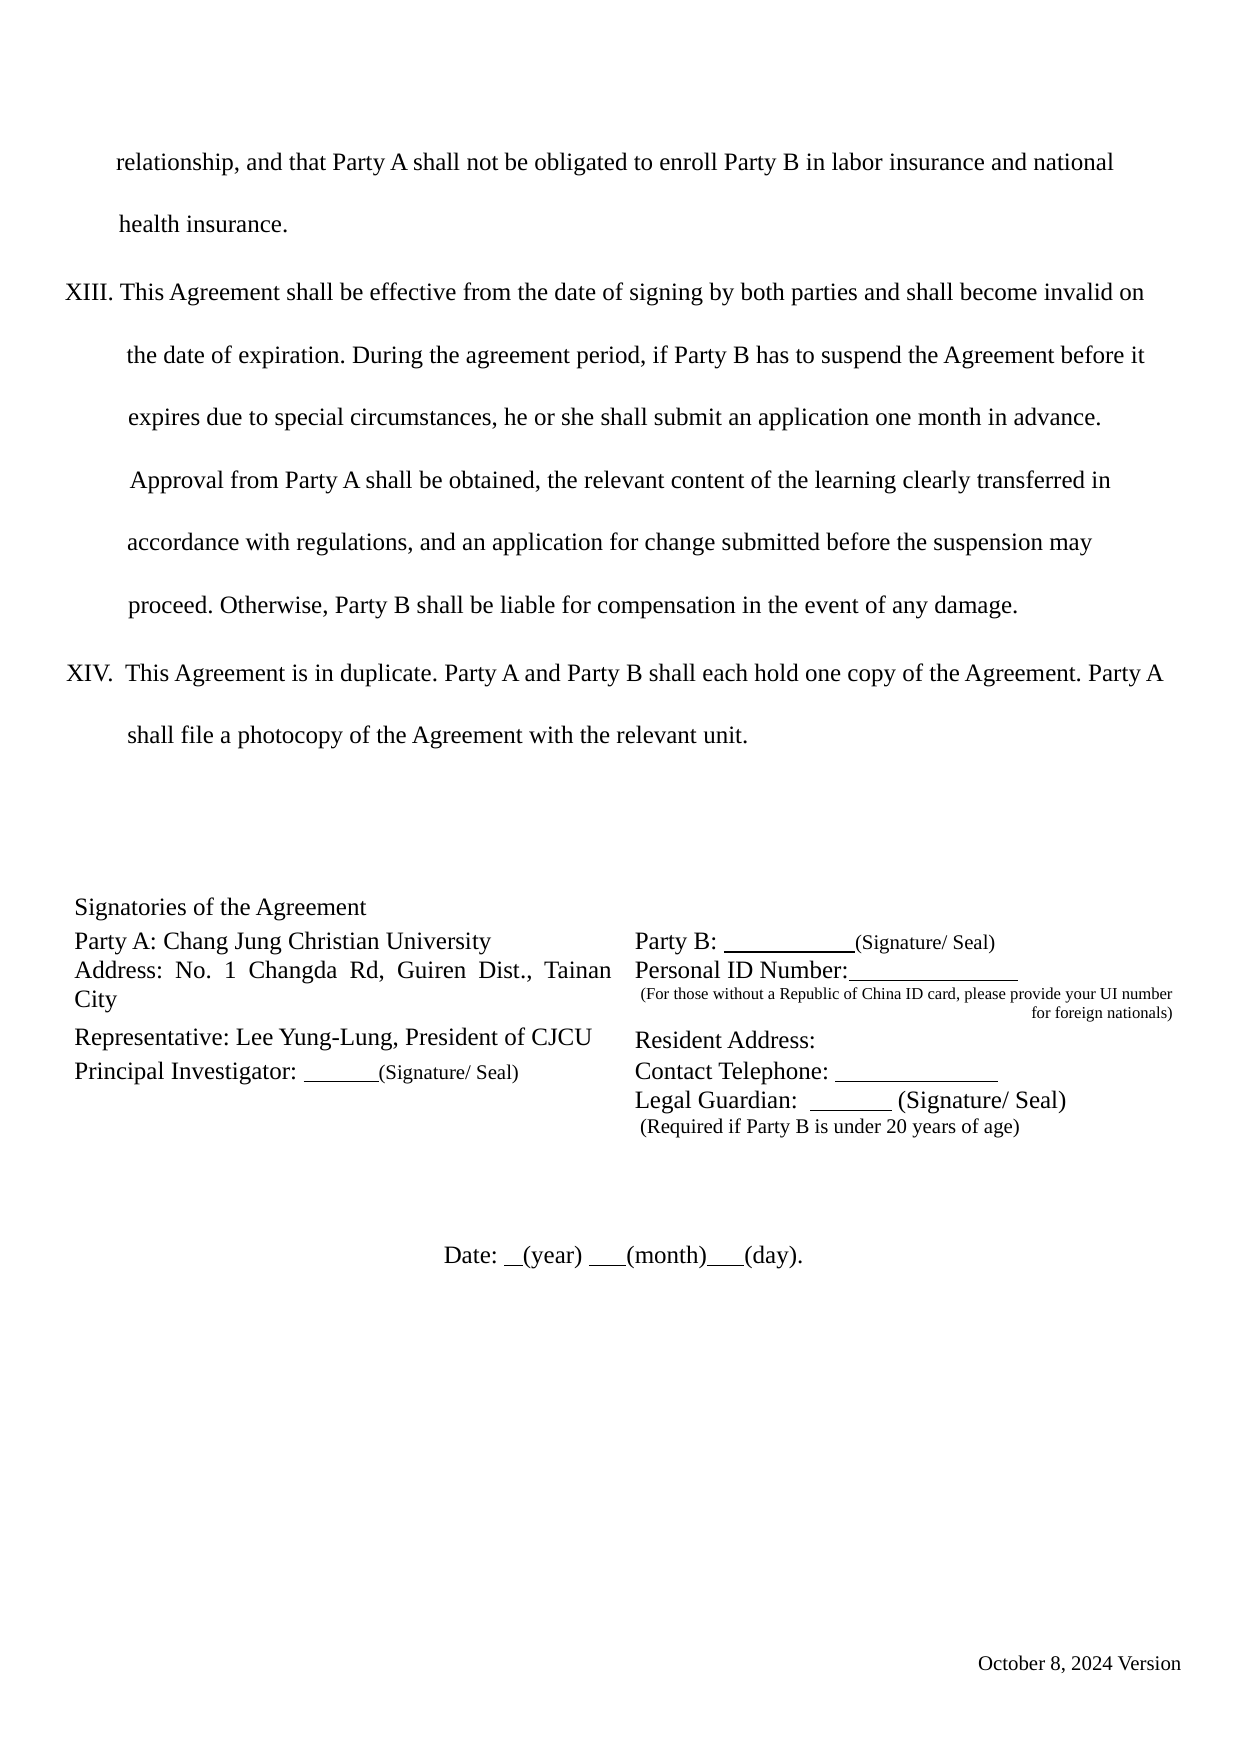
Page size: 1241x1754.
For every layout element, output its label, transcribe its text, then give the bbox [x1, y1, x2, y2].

table_cell [623, 1138, 1184, 1172]
table_cell Resident Address: [623, 1022, 1184, 1056]
text relationship, and that Party A shall not be obligated to enroll Party B in labor insurance and national health insurance. [63, 119, 1177, 244]
table_cell Party A: Chang Jung Christian University [63, 926, 623, 955]
table_cell Party B: (Signature/ Seal) [623, 926, 1184, 955]
table_cell Legal Guardian: (Signature/ Seal) (Required if Party B is under 20 years of age) [623, 1085, 1184, 1138]
table_cell [63, 1138, 623, 1172]
table_cell [63, 1085, 623, 1138]
table_cell Date: (year) (month) (day). [63, 1240, 1184, 1268]
text XIV. This Agreement is in duplicate. Party A and Party B shall each hold one copy of the Agreement. Party A shall file a photocopy of the Agreement with the relevant unit. [63, 631, 1177, 756]
table_cell Address: No. 1 Changda Rd, Guiren Dist., Tainan City [63, 955, 623, 1022]
table_cell [623, 1172, 1184, 1240]
table_header Signatories of the Agreement [63, 892, 623, 926]
table_cell [63, 1172, 623, 1240]
text XIII. This Agreement shall be effective from the date of signing by both parties and shall become invalid on the date of expiration. During the agreement period, if Party B has to suspend the Agreement before it expires due to special circumstances, he or she shall submit an application one month in advance. Approval from Party A shall be obtained, the relevant content of the learning clearly transferred in accordance with regulations, and an application for change submitted before the suspension may proceed. Otherwise, Party B shall be liable for compensation in the event of any damage. [63, 250, 1177, 625]
table_header [623, 892, 1184, 926]
table_cell Personal ID Number: (For those without a Republic of China ID card, please provide your UI number for foreign nationals) [623, 955, 1184, 1022]
table_cell Contact Telephone: [623, 1056, 1184, 1085]
table_cell Representative: Lee Yung-Lung, President of CJCU [63, 1022, 623, 1056]
table_cell Principal Investigator: (Signature/ Seal) [63, 1056, 623, 1085]
